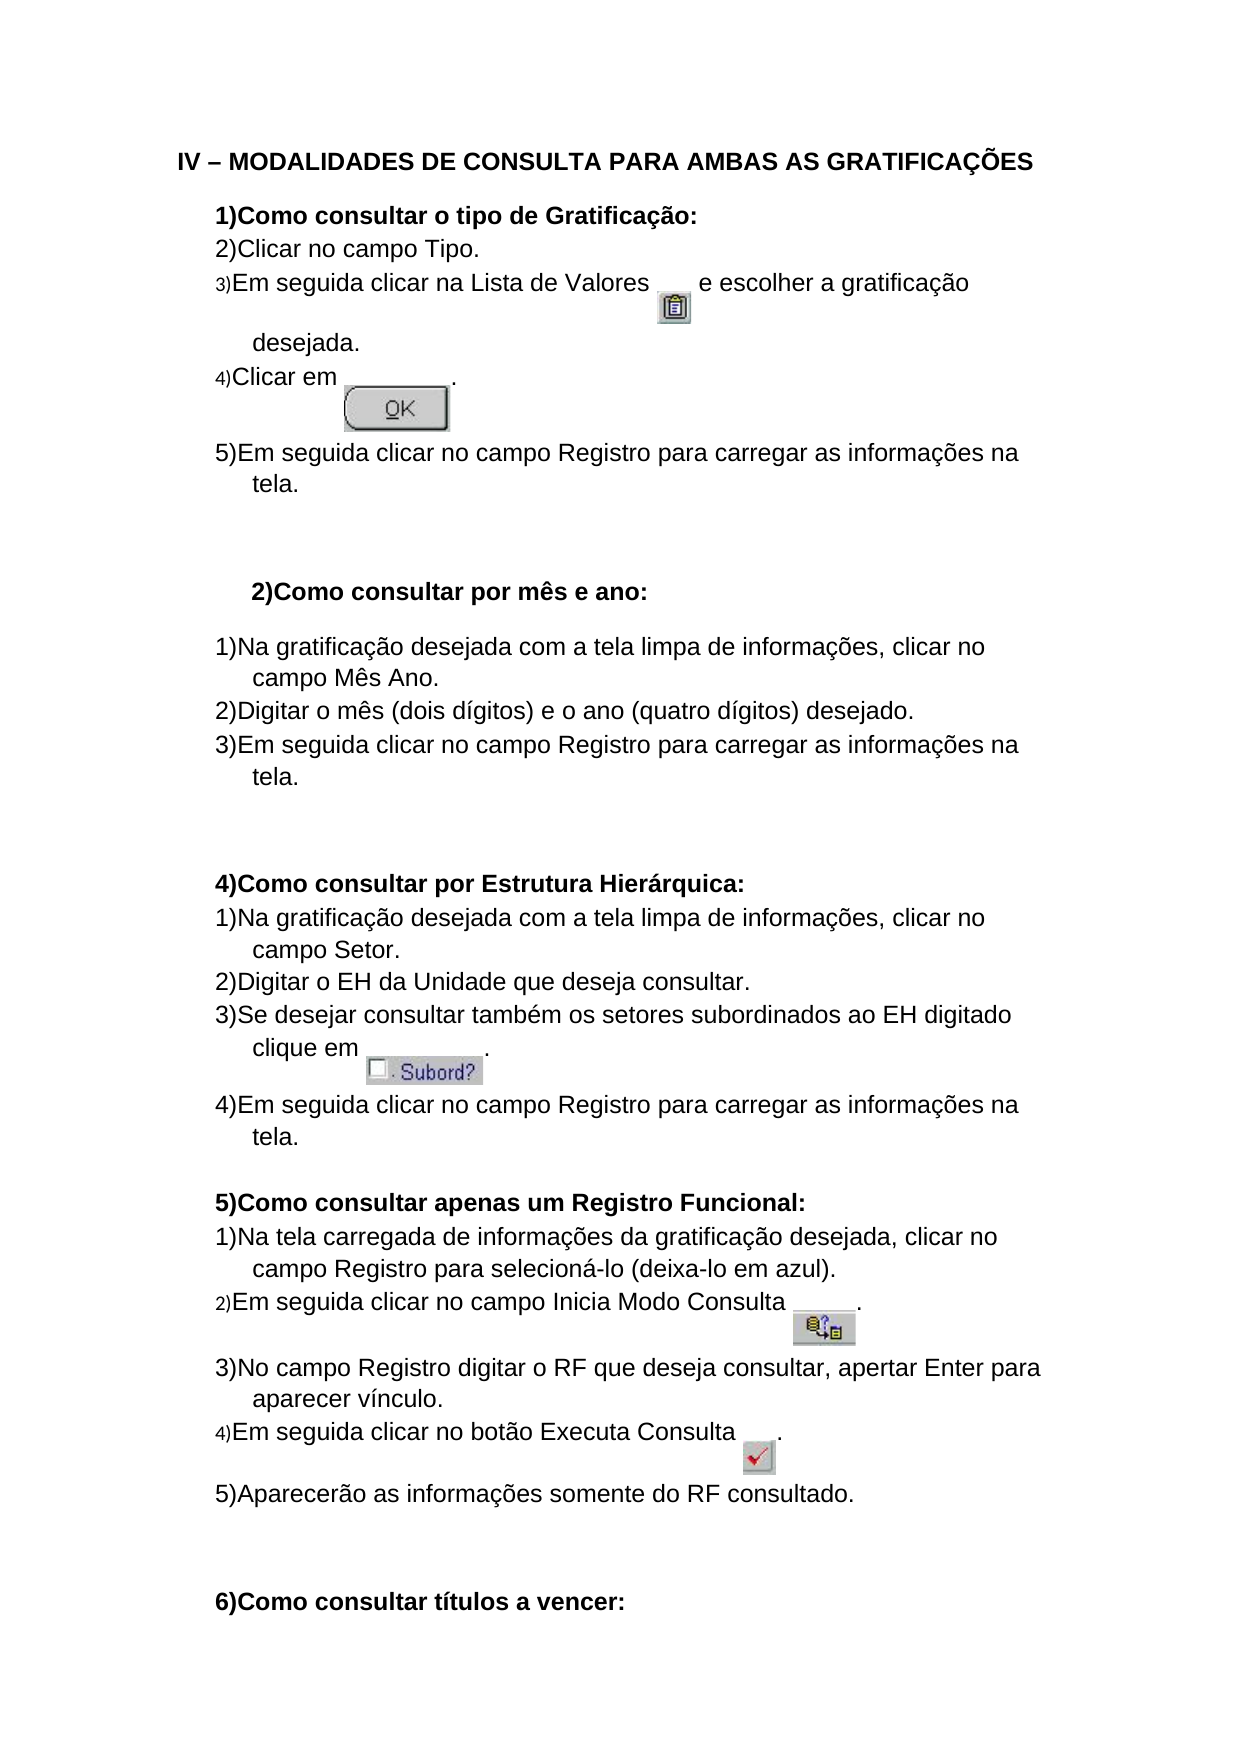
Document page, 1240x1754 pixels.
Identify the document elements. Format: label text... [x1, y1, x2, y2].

list Digitar o EH da Unidade que deseja consultar. [215, 967, 1089, 996]
list Em seguida clicar no campo Registro para carregar as informações na tela. [215, 730, 1062, 791]
list Na gratificação desejada com a tela limpa de informações, clicar no campo Setor. [215, 903, 1062, 964]
list Clicar em . [215, 362, 1089, 432]
list Em seguida clicar no botão Executa Consulta . [215, 1417, 1089, 1475]
list Se desejar consultar também os setores subordinados ao EH digitado [215, 1000, 1089, 1029]
list No campo Registro digitar o RF que deseja consultar, apertar Enter para aparecer vínculo. [215, 1353, 1062, 1413]
list Aparecerão as informações somente do RF consultado. [215, 1479, 1089, 1508]
list Em seguida clicar no campo Registro para carregar as informações na tela. [215, 438, 1062, 498]
list Em seguida clicar na Lista de Valores e escolher a gratificação desejada. [215, 268, 1062, 357]
list Como consultar por Estrutura Hierárquica: [215, 869, 1089, 898]
list Como consultar por mês e ano: [251, 577, 1089, 605]
list Em seguida clicar no campo Registro para carregar as informações na tela. [215, 1090, 1062, 1151]
list Como consultar o tipo de Gratificação: [215, 201, 1089, 230]
list Clicar no campo Tipo. [215, 234, 1089, 263]
list Digitar o mês (dois dígitos) e o ano (quatro dígitos) desejado. [215, 696, 1089, 725]
list Em seguida clicar no campo Inicia Modo Consulta . [215, 1286, 1089, 1346]
text IV – MODALIDADES DE CONSULTA PARA AMBAS AS GRATIFICAÇÕES [177, 147, 1089, 176]
list Como consultar títulos a vencer: [215, 1587, 1089, 1616]
list Como consultar apenas um Registro Funcional: [215, 1188, 1089, 1217]
list Na tela carregada de informações da gratificação desejada, clicar no campo Registro para selecioná-lo (deixa-lo em azul). [215, 1222, 1062, 1282]
list Na gratificação desejada com a tela limpa de informações, clicar no campo Mês Ano. [215, 632, 1062, 692]
text clique em . [252, 1033, 1089, 1085]
